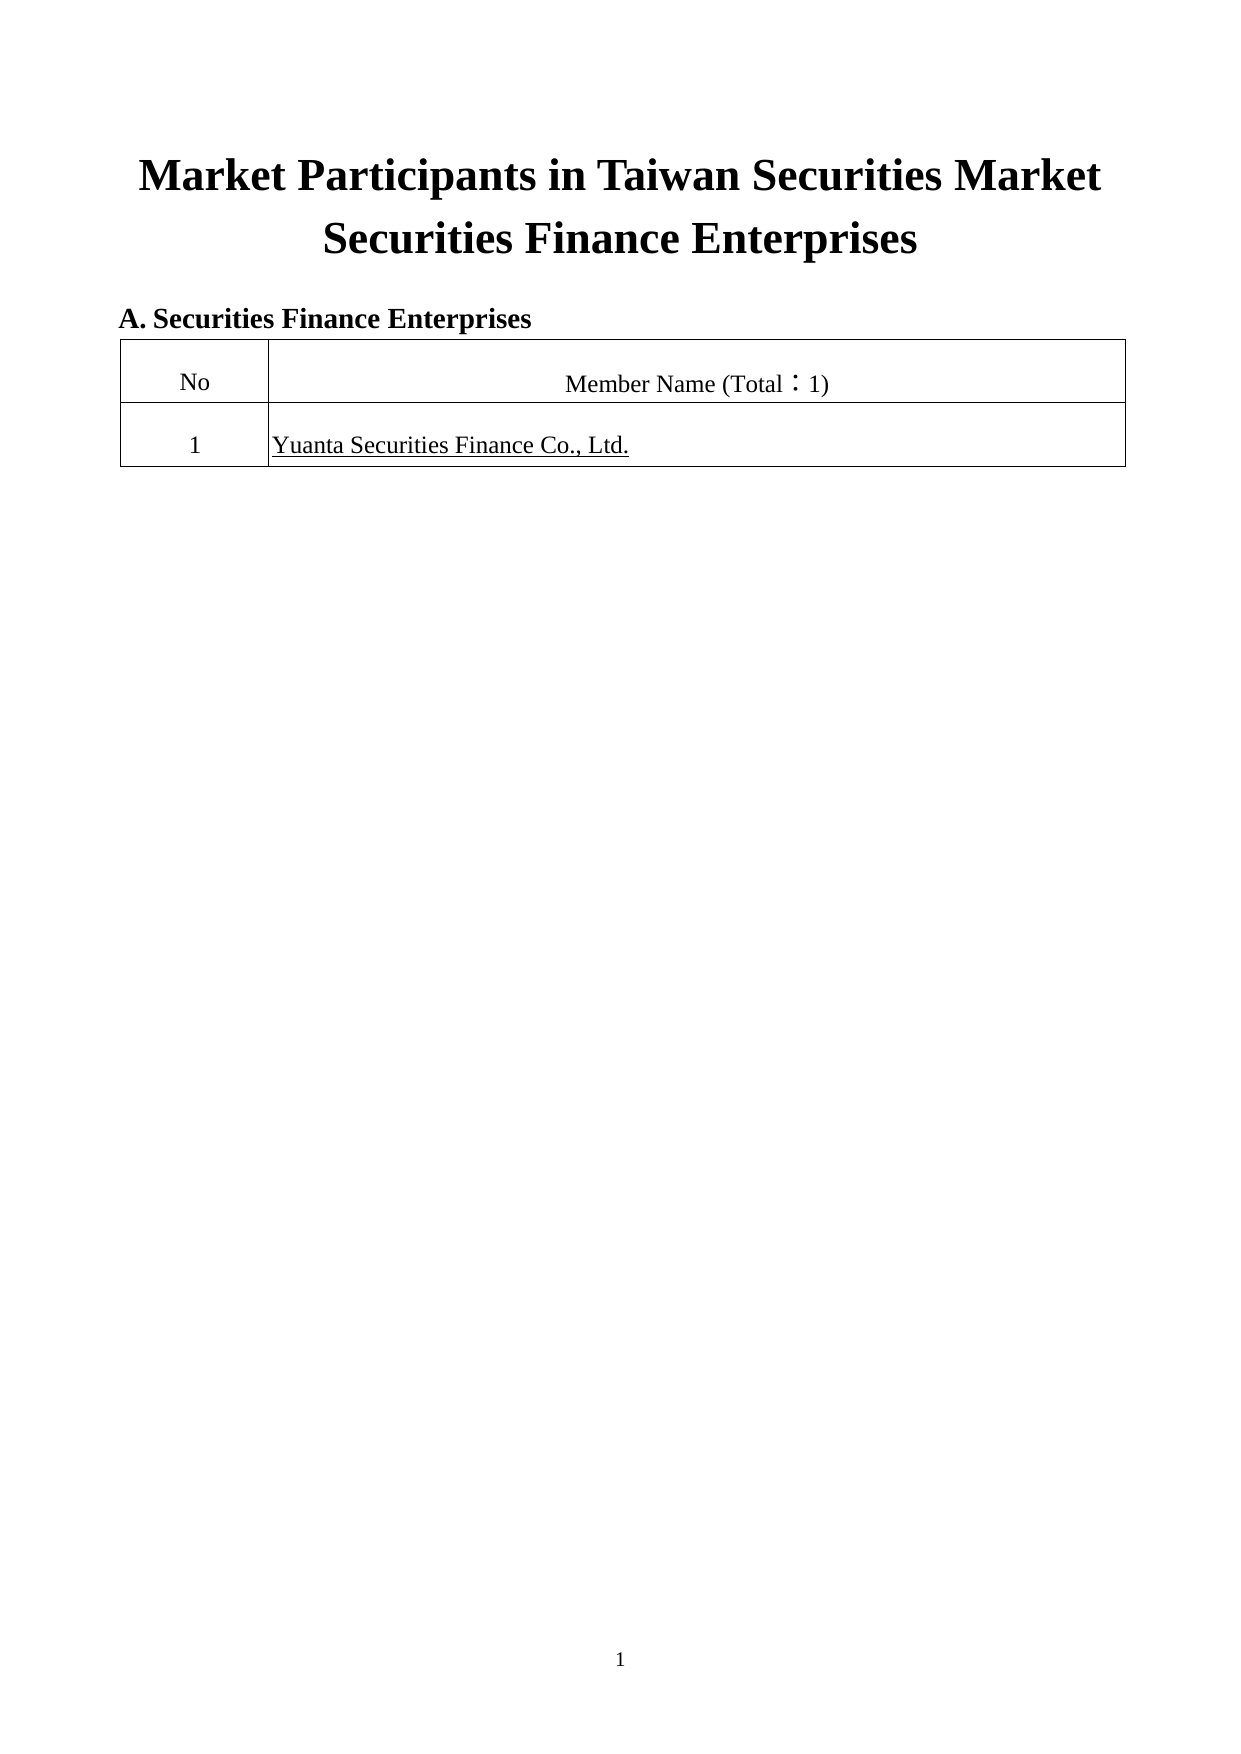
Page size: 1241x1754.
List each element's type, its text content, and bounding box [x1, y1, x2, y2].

text Market Participants in Taiwan Securities Market [118, 132, 1122, 195]
table_header Member Name (Total：1)表單的頂端 [269, 340, 1125, 402]
table_header No [121, 340, 268, 402]
text Securities Finance Enterprises [118, 195, 1122, 257]
table_cell 1 [121, 403, 268, 466]
text A. Securities Finance Enterprises [118, 276, 1122, 339]
table_cell Yuanta Securities Finance Co., Ltd. [269, 403, 1125, 466]
